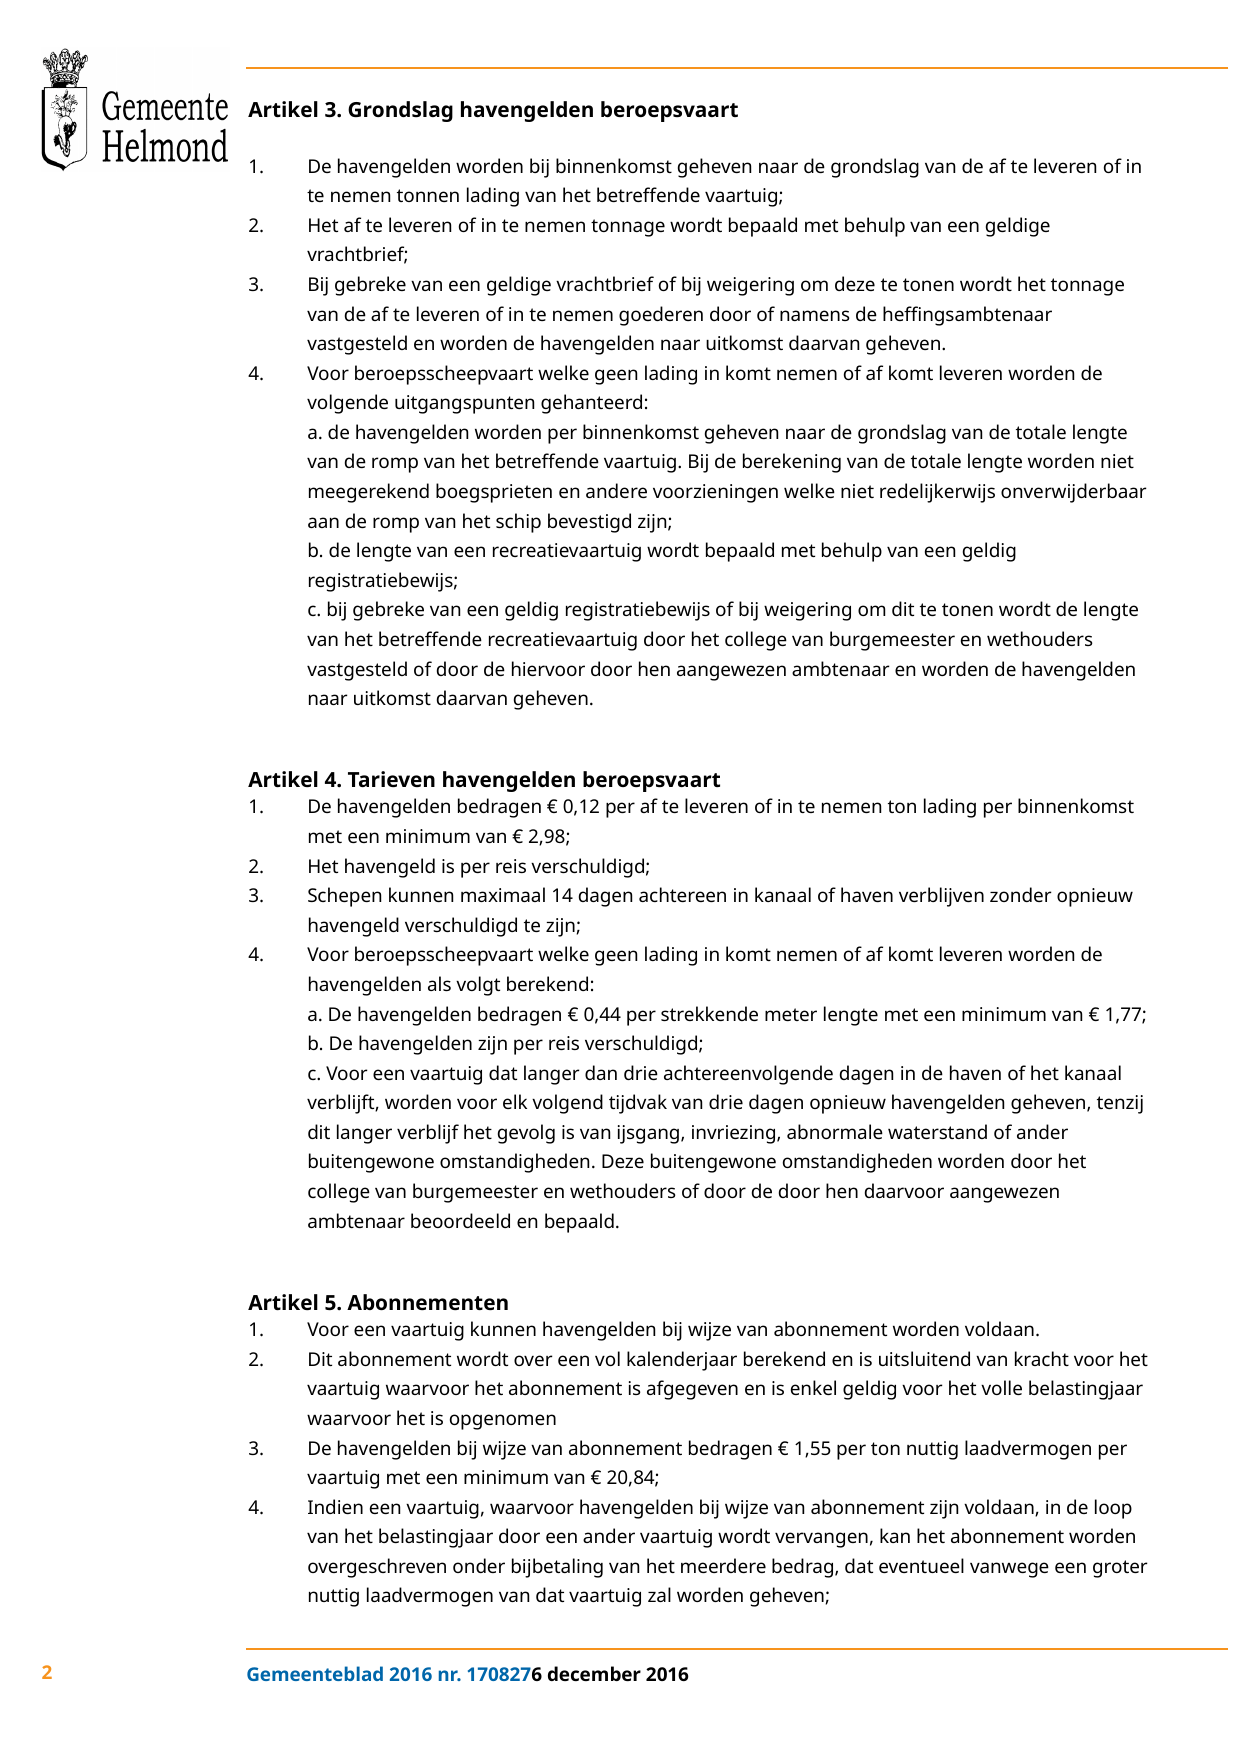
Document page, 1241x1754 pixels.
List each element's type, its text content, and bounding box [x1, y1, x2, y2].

list Indien een vaartuig, waarvoor havengelden bij wijze van abonnement zijn voldaan, in de loop van het belastingjaar door een ander vaartuig wordt vervangen, kan het abonnement worden overgeschreven onder bijbetaling van het meerdere bedrag, dat eventueel vanwege een groter nuttig laadvermogen van dat vaartuig zal worden geheven; [248, 1494, 1152, 1608]
list b. de lengte van een recreatievaartuig wordt bepaald met behulp van een geldig registratiebewijs; [248, 537, 1152, 593]
list De havengelden worden bij binnenkomst geheven naar de grondslag van de af te leveren of in te nemen tonnen lading van het betreffende vaartuig; [248, 153, 1152, 208]
list a. de havengelden worden per binnenkomst geheven naar de grondslag van de totale lengte van de romp van het betreffende vaartuig. Bij de berekening van de totale lengte worden niet meegerekend boegsprieten en andere voorzieningen welke niet redelijkerwijs onverwijderbaar aan de romp van het schip bevestigd zijn; [248, 419, 1152, 533]
list Bij gebreke van een geldige vrachtbrief of bij weigering om deze te tonen wordt het tonnage van de af te leveren of in te nemen goederen door of namens de heffingsambtenaar vastgesteld en worden de havengelden naar uitkomst daarvan geheven. [248, 271, 1152, 356]
text Artikel 3. Grondslag havengelden beroepsvaart [248, 95, 1152, 123]
list Voor beroepsscheepvaart welke geen lading in komt nemen of af komt leveren worden de volgende uitgangspunten gehanteerd: [248, 360, 1152, 415]
list Het af te leveren of in te nemen tonnage wordt bepaald met behulp van een geldige vrachtbrief; [248, 212, 1152, 267]
list c. Voor een vaartuig dat langer dan drie achtereenvolgende dagen in de haven of het kanaal verblijft, worden voor elk volgend tijdvak van drie dagen opnieuw havengelden geheven, tenzij dit langer verblijf het gevolg is van ijsgang, invriezing, abnormale waterstand of ander buitengewone omstandigheden. Deze buitengewone omstandigheden worden door het college van burgemeester en wethouders of door de door hen daarvoor aangewezen ambtenaar beoordeeld en bepaald. [248, 1060, 1152, 1234]
picture [41, 47, 231, 172]
list Dit abonnement wordt over een vol kalenderjaar berekend en is uitsluitend van kracht voor het vaartuig waarvoor het abonnement is afgegeven en is enkel geldig voor het volle belastingjaar waarvoor het is opgenomen [248, 1346, 1152, 1431]
list a. De havengelden bedragen € 0,44 per strekkende meter lengte met een minimum van € 1,77; [248, 1001, 1152, 1027]
list b. De havengelden zijn per reis verschuldigd; [248, 1030, 1152, 1056]
text Artikel 4. Tarieven havengelden beroepsvaart [248, 765, 1152, 794]
list Schepen kunnen maximaal 14 dagen achtereen in kanaal of haven verblijven zonder opnieuw havengeld verschuldigd te zijn; [248, 882, 1152, 938]
list Voor beroepsscheepvaart welke geen lading in komt nemen of af komt leveren worden de havengelden als volgt berekend: [248, 942, 1152, 997]
list De havengelden bij wijze van abonnement bedragen € 1,55 per ton nuttig laadvermogen per vaartuig met een minimum van € 20,84; [248, 1435, 1152, 1490]
list c. bij gebreke van een geldig registratiebewijs of bij weigering om dit te tonen wordt de lengte van het betreffende recreatievaartuig door het college van burgemeester en wethouders vastgesteld of door de hiervoor door hen aangewezen ambtenaar en worden de havengelden naar uitkomst daarvan geheven. [248, 597, 1152, 711]
list Het havengeld is per reis verschuldigd; [248, 853, 1152, 879]
list Voor een vaartuig kunnen havengelden bij wijze van abonnement worden voldaan. [248, 1316, 1152, 1342]
list De havengelden bedragen € 0,12 per af te leveren of in te nemen ton lading per binnenkomst met een minimum van € 2,98; [248, 794, 1152, 849]
text Artikel 5. Abonnementen [248, 1288, 1152, 1316]
